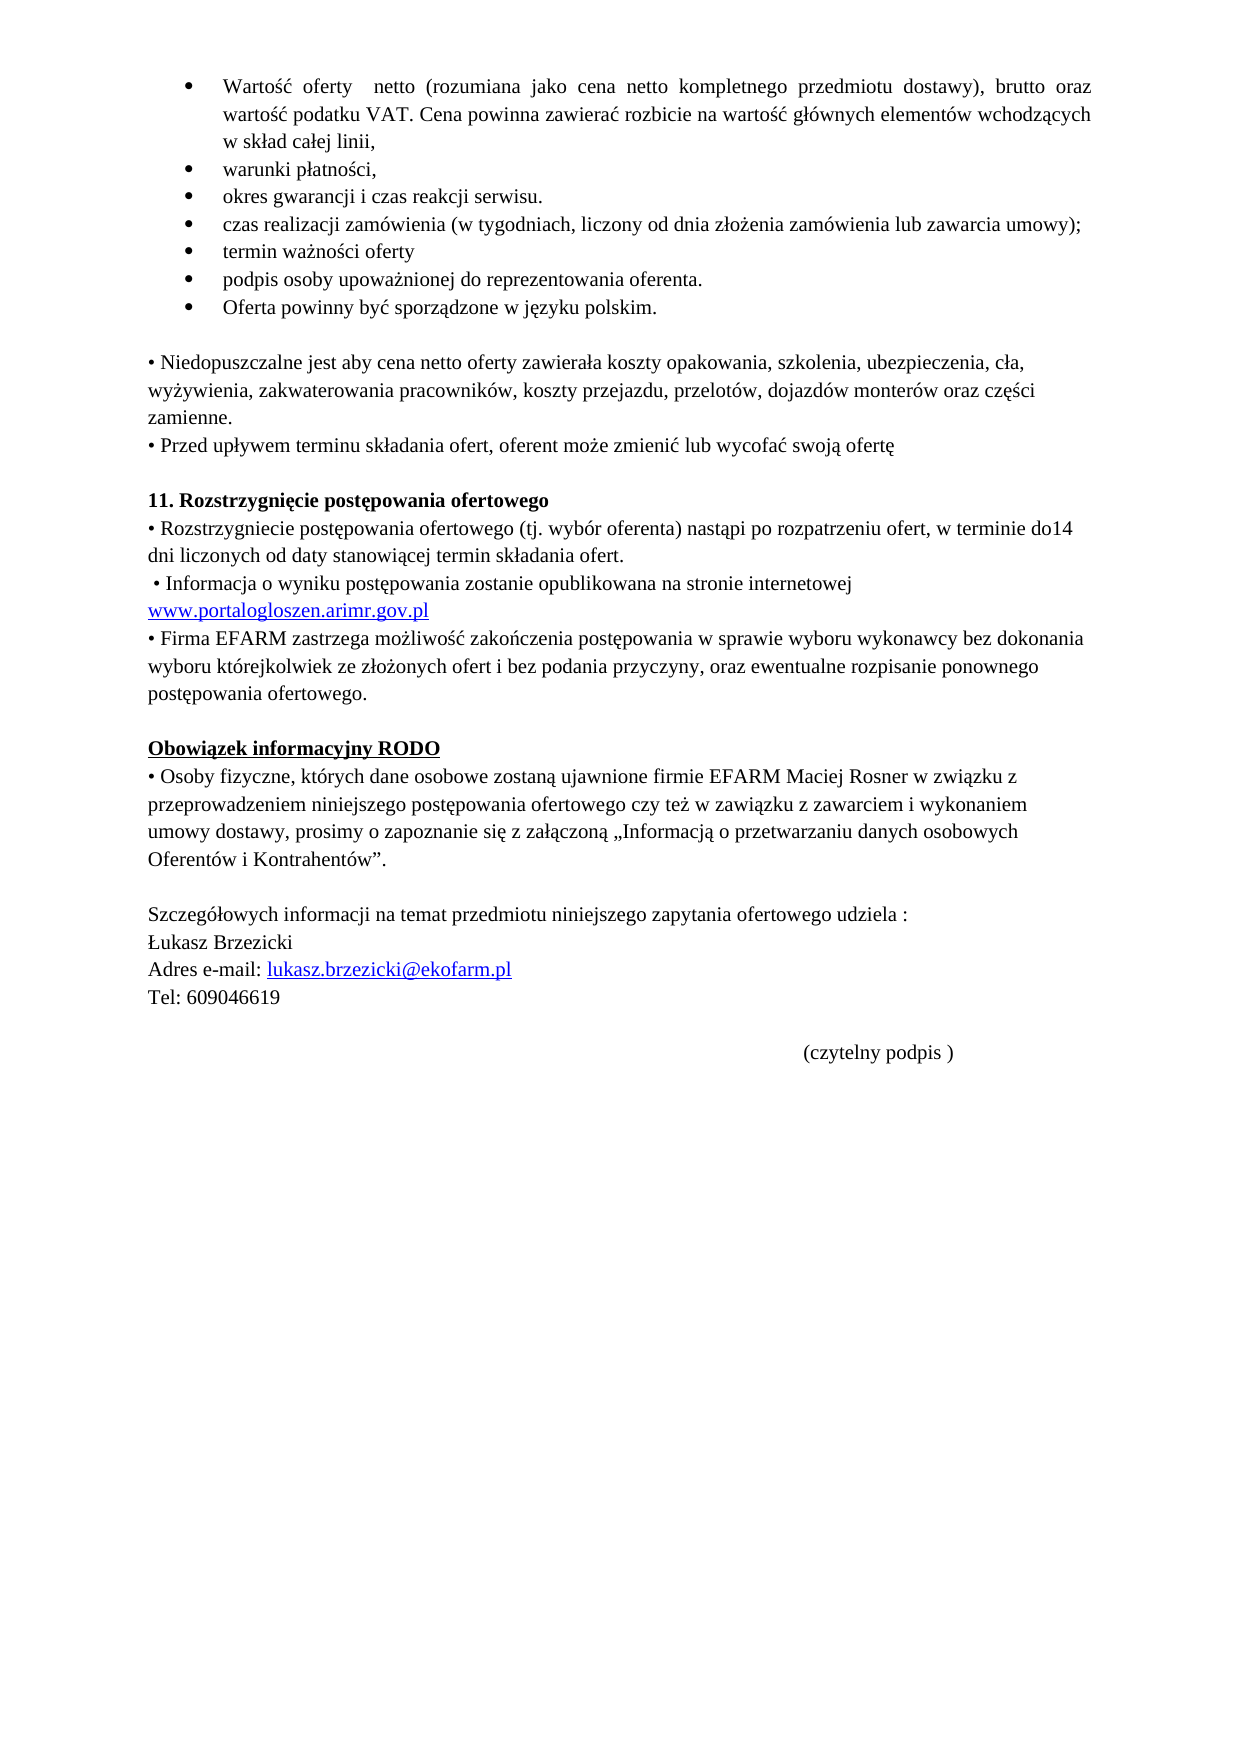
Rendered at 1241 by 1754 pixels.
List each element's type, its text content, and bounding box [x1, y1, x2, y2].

list Wartość oferty netto (rozumiana jako cena netto kompletnego przedmiotu dostawy), brutto oraz wartość podatku VAT. Cena powinna zawierać rozbicie na wartość głównych elementów wchodzących w skład całej linii, [185, 74, 1093, 153]
list Oferta powinny być sporządzone w języku polskim. [185, 295, 1093, 319]
text (czytelny podpis ) [148, 1040, 1093, 1064]
text • Osoby fizyczne, których dane osobowe zostaną ujawnione firmie EFARM Maciej Rosner w związku z przeprowadzeniem niniejszego postępowania ofertowego czy też w zawiązku z zawarciem i wykonaniem umowy dostawy, prosimy o zapoznanie się z załączoną „Informacją o przetwarzaniu danych osobowych Oferentów i Kontrahentów”. [148, 764, 1093, 871]
text Obowiązek informacyjny RODO [148, 736, 1093, 760]
text 11. Rozstrzygnięcie postępowania ofertowego [148, 488, 1093, 512]
text Adres e-mail: lukasz.brzezicki@ekofarm.pl [148, 957, 1093, 981]
list termin ważności oferty [185, 239, 1093, 263]
text • Firma EFARM zastrzega możliwość zakończenia postępowania w sprawie wyboru wykonawcy bez dokonania wyboru którejkolwiek ze złożonych ofert i bez podania przyczyny, oraz ewentualne rozpisanie ponownego postępowania ofertowego. [148, 626, 1093, 705]
text Łukasz Brzezicki [148, 929, 1093, 954]
text • Informacja o wyniku postępowania zostanie opublikowana na stronie internetowej www.portalogloszen.arimr.gov.pl [148, 571, 1093, 622]
text • Niedopuszczalne jest aby cena netto oferty zawierała koszty opakowania, szkolenia, ubezpieczenia, cła, wyżywienia, zakwaterowania pracowników, koszty przejazdu, przelotów, dojazdów monterów oraz części zamienne. [148, 350, 1093, 429]
text • Rozstrzygniecie postępowania ofertowego (tj. wybór oferenta) nastąpi po rozpatrzeniu ofert, w terminie do14 dni liczonych od daty stanowiącej termin składania ofert. [148, 516, 1093, 567]
list okres gwarancji i czas reakcji serwisu. [185, 184, 1093, 208]
list warunki płatności, [185, 157, 1093, 181]
list czas realizacji zamówienia (w tygodniach, liczony od dnia złożenia zamówienia lub zawarcia umowy); [185, 212, 1093, 236]
list podpis osoby upoważnionej do reprezentowania oferenta. [185, 267, 1093, 291]
text Szczegółowych informacji na temat przedmiotu niniejszego zapytania ofertowego udziela : [148, 902, 1093, 926]
text • Przed upływem terminu składania ofert, oferent może zmienić lub wycofać swoją ofertę [148, 433, 1093, 457]
text Tel: 609046619 [148, 985, 1093, 1009]
